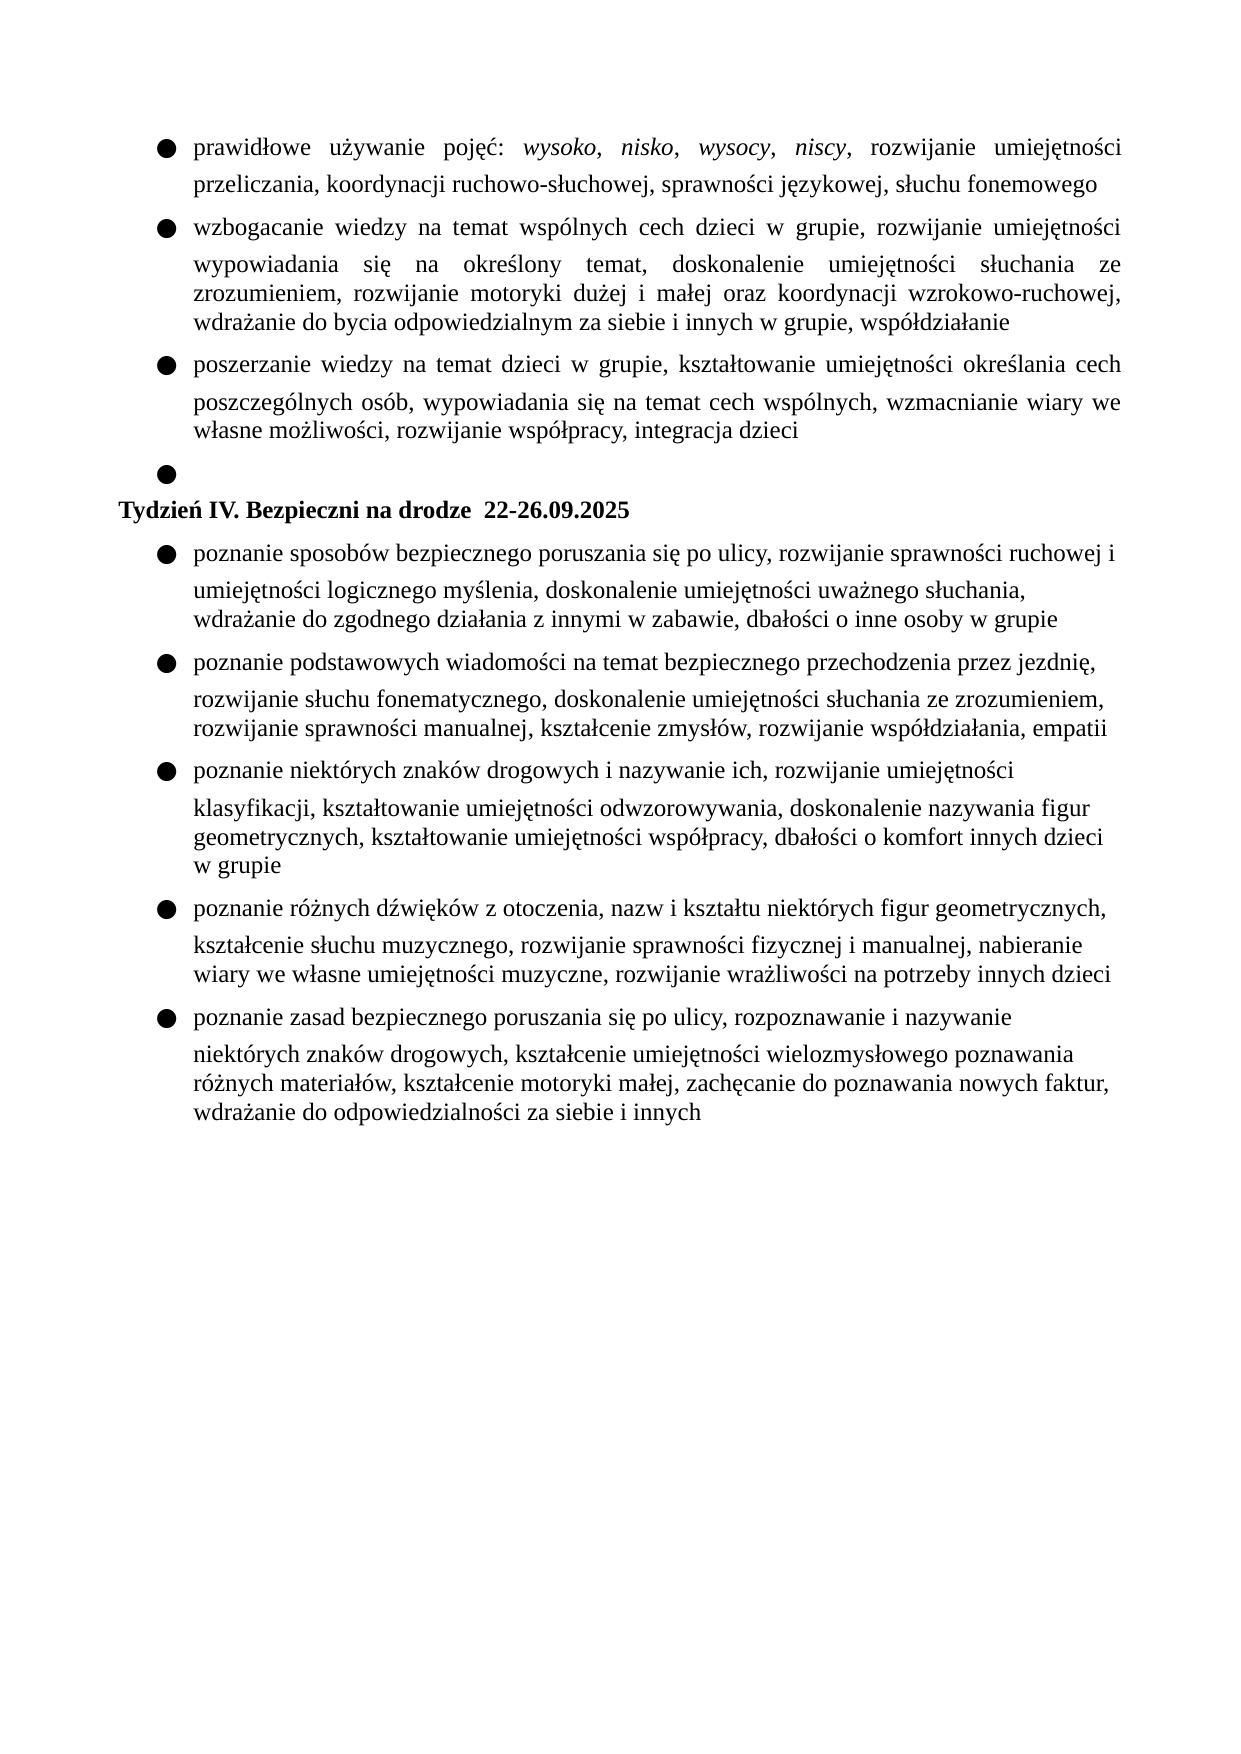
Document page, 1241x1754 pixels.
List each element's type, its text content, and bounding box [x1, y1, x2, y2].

list poznanie niektórych znaków drogowych i nazywanie ich, rozwijanie umiejętności klasyfikacji, kształtowanie umiejętności odwzorowywania, doskonalenie nazywania figur geometrycznych, kształtowanie umiejętności współpracy, dbałości o komfort innych dzieci w grupie [156, 742, 1122, 879]
list poznanie podstawowych wiadomości na temat bezpiecznego przechodzenia przez jezdnię, rozwijanie słuchu fonematycznego, doskonalenie umiejętności słuchania ze zrozumieniem, rozwijanie sprawności manualnej, kształcenie zmysłów, rozwijanie współdziałania, empatii [156, 633, 1122, 742]
list poznanie sposobów bezpiecznego poruszania się po ulicy, rozwijanie sprawności ruchowej i umiejętności logicznego myślenia, doskonalenie umiejętności uważnego słuchania, wdrażanie do zgodnego działania z innymi w zabawie, dbałości o inne osoby w grupie [156, 524, 1122, 633]
list wzbogacanie wiedzy na temat wspólnych cech dzieci w grupie, rozwijanie umiejętności wypowiadania się na określony temat, doskonalenie umiejętności słuchania ze zrozumieniem, rozwijanie motoryki dużej i małej oraz koordynacji wzrokowo-ruchowej, wdrażanie do bycia odpowiedzialnym za siebie i innych w grupie, współdziałanie [156, 198, 1122, 336]
list poszerzanie wiedzy na temat dzieci w grupie, kształtowanie umiejętności określania cech poszczególnych osób, wypowiadania się na temat cech wspólnych, wzmacnianie wiary we własne możliwości, rozwijanie współpracy, integracja dzieci [156, 336, 1122, 444]
list prawidłowe używanie pojęć: wysoko, nisko, wysocy, niscy, rozwijanie umiejętności przeliczania, koordynacji ruchowo-słuchowej, sprawności językowej, słuchu fonemowego [156, 118, 1122, 198]
list poznanie zasad bezpiecznego poruszania się po ulicy, rozpoznawanie i nazywanie niektórych znaków drogowych, kształcenie umiejętności wielozmysłowego poznawania różnych materiałów, kształcenie motoryki małej, zachęcanie do poznawania nowych faktur, wdrażanie do odpowiedzialności za siebie i innych [156, 988, 1122, 1126]
list poznanie różnych dźwięków z otoczenia, nazw i kształtu niektórych figur geometrycznych, kształcenie słuchu muzycznego, rozwijanie sprawności fizycznej i manualnej, nabieranie wiary we własne umiejętności muzyczne, rozwijanie wrażliwości na potrzeby innych dzieci [156, 879, 1122, 988]
text Tydzień IV. Bezpieczni na drodze 22-26.09.2025 [118, 496, 1122, 524]
